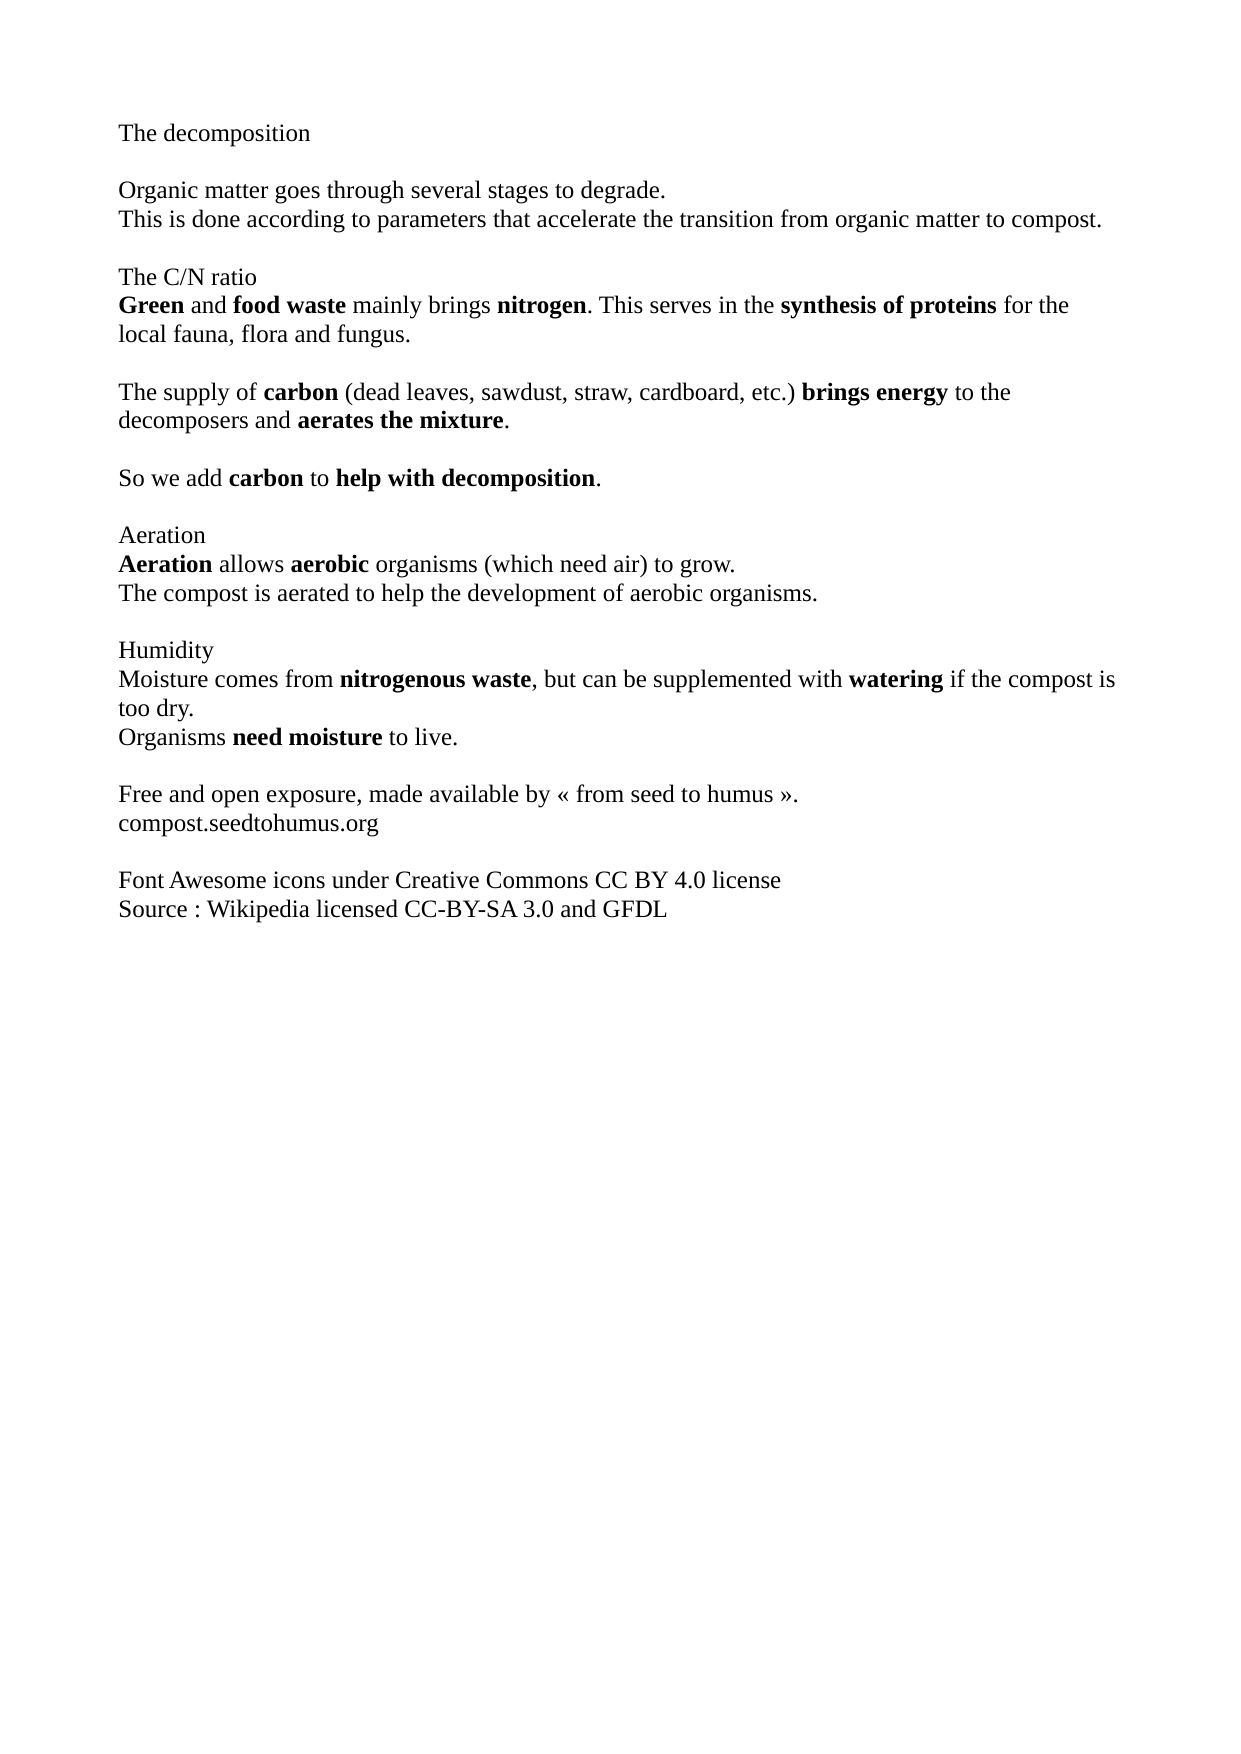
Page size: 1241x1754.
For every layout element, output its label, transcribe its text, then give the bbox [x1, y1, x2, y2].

text Font Awesome icons under Creative Commons CC BY 4.0 license [118, 866, 1122, 894]
text Organic matter goes through several stages to degrade. [118, 176, 1122, 204]
text compost.seedtohumus.org [118, 808, 1122, 837]
text The decomposition [118, 118, 1122, 147]
text The compost is aerated to help the development of aerobic organisms. [118, 578, 1122, 607]
text Free and open exposure, made available by « from seed to humus ». [118, 779, 1122, 808]
text The supply of carbon (dead leaves, sawdust, straw, cardboard, etc.) brings energy to the decomposers and aerates the mixture. [118, 377, 1122, 434]
text Green and food waste mainly brings nitrogen. This serves in the synthesis of proteins for the local fauna, flora and fungus. [118, 291, 1122, 348]
text Aeration allows aerobic organisms (which need air) to grow. [118, 549, 1122, 578]
text Aeration [118, 521, 1122, 549]
text This is done according to parameters that accelerate the transition from organic matter to compost. [118, 204, 1122, 233]
text Source : Wikipedia licensed CC-BY-SA 3.0 and GFDL [118, 894, 1122, 923]
text Organisms need moisture to live. [118, 722, 1122, 751]
text Moisture comes from nitrogenous waste, but can be supplemented with watering if the compost is too dry. [118, 664, 1122, 722]
text Humidity [118, 636, 1122, 664]
text The C/N ratio [118, 262, 1122, 291]
text So we add carbon to help with decomposition. [118, 463, 1122, 492]
